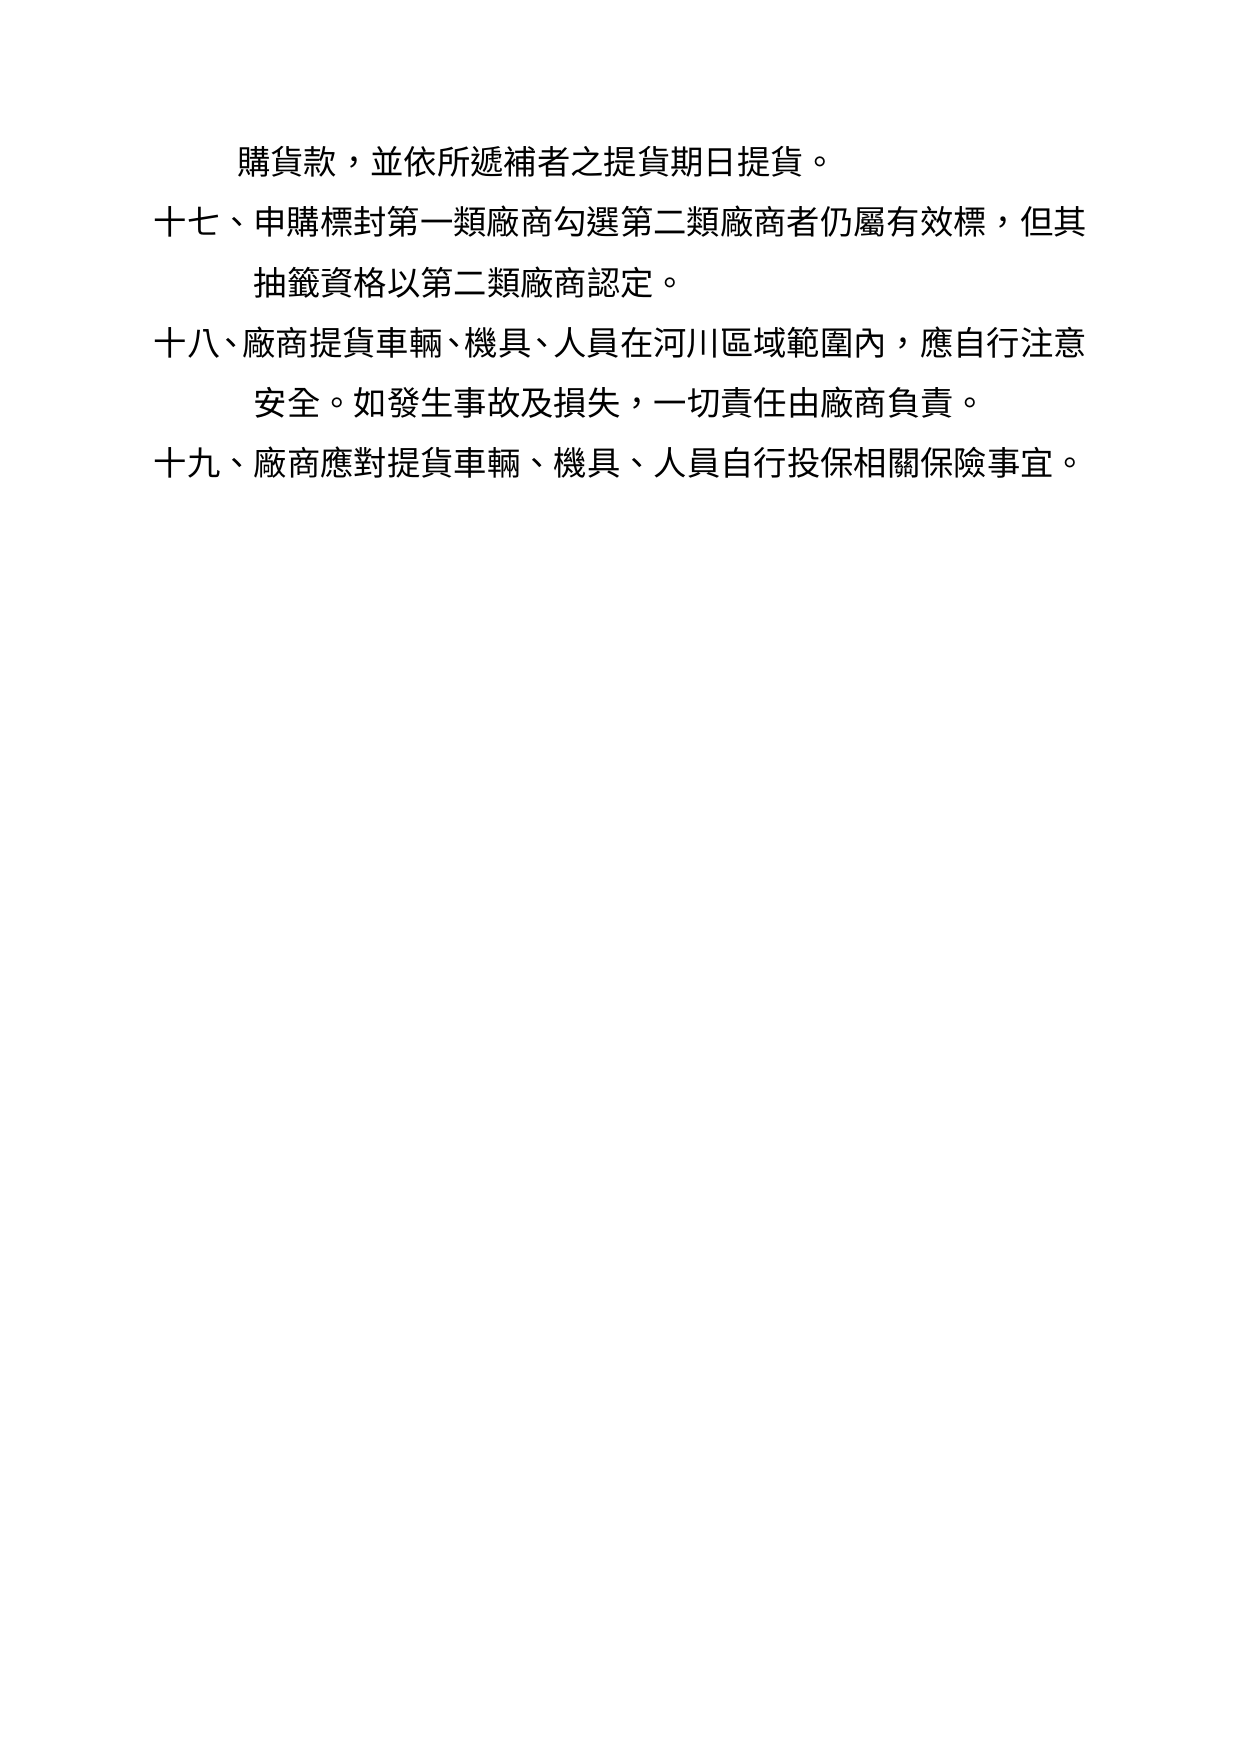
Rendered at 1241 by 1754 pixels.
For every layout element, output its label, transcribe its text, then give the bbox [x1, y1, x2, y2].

text 購貨款，並依所遞補者之提貨期日提貨。 [153, 136, 1087, 184]
text 十九、廠商應對提貨車輛、機具、人員自行投保相關保險事宜。 [153, 437, 1087, 485]
text 十七、申購標封第一類廠商勾選第二類廠商者仍屬有效標，但其抽籤資格以第二類廠商認定。 [153, 196, 1087, 304]
text 十八、廠商提貨車輛、機具、人員在河川區域範圍內，應自行注意安全。如發生事故及損失，一切責任由廠商負責。 [153, 316, 1087, 425]
